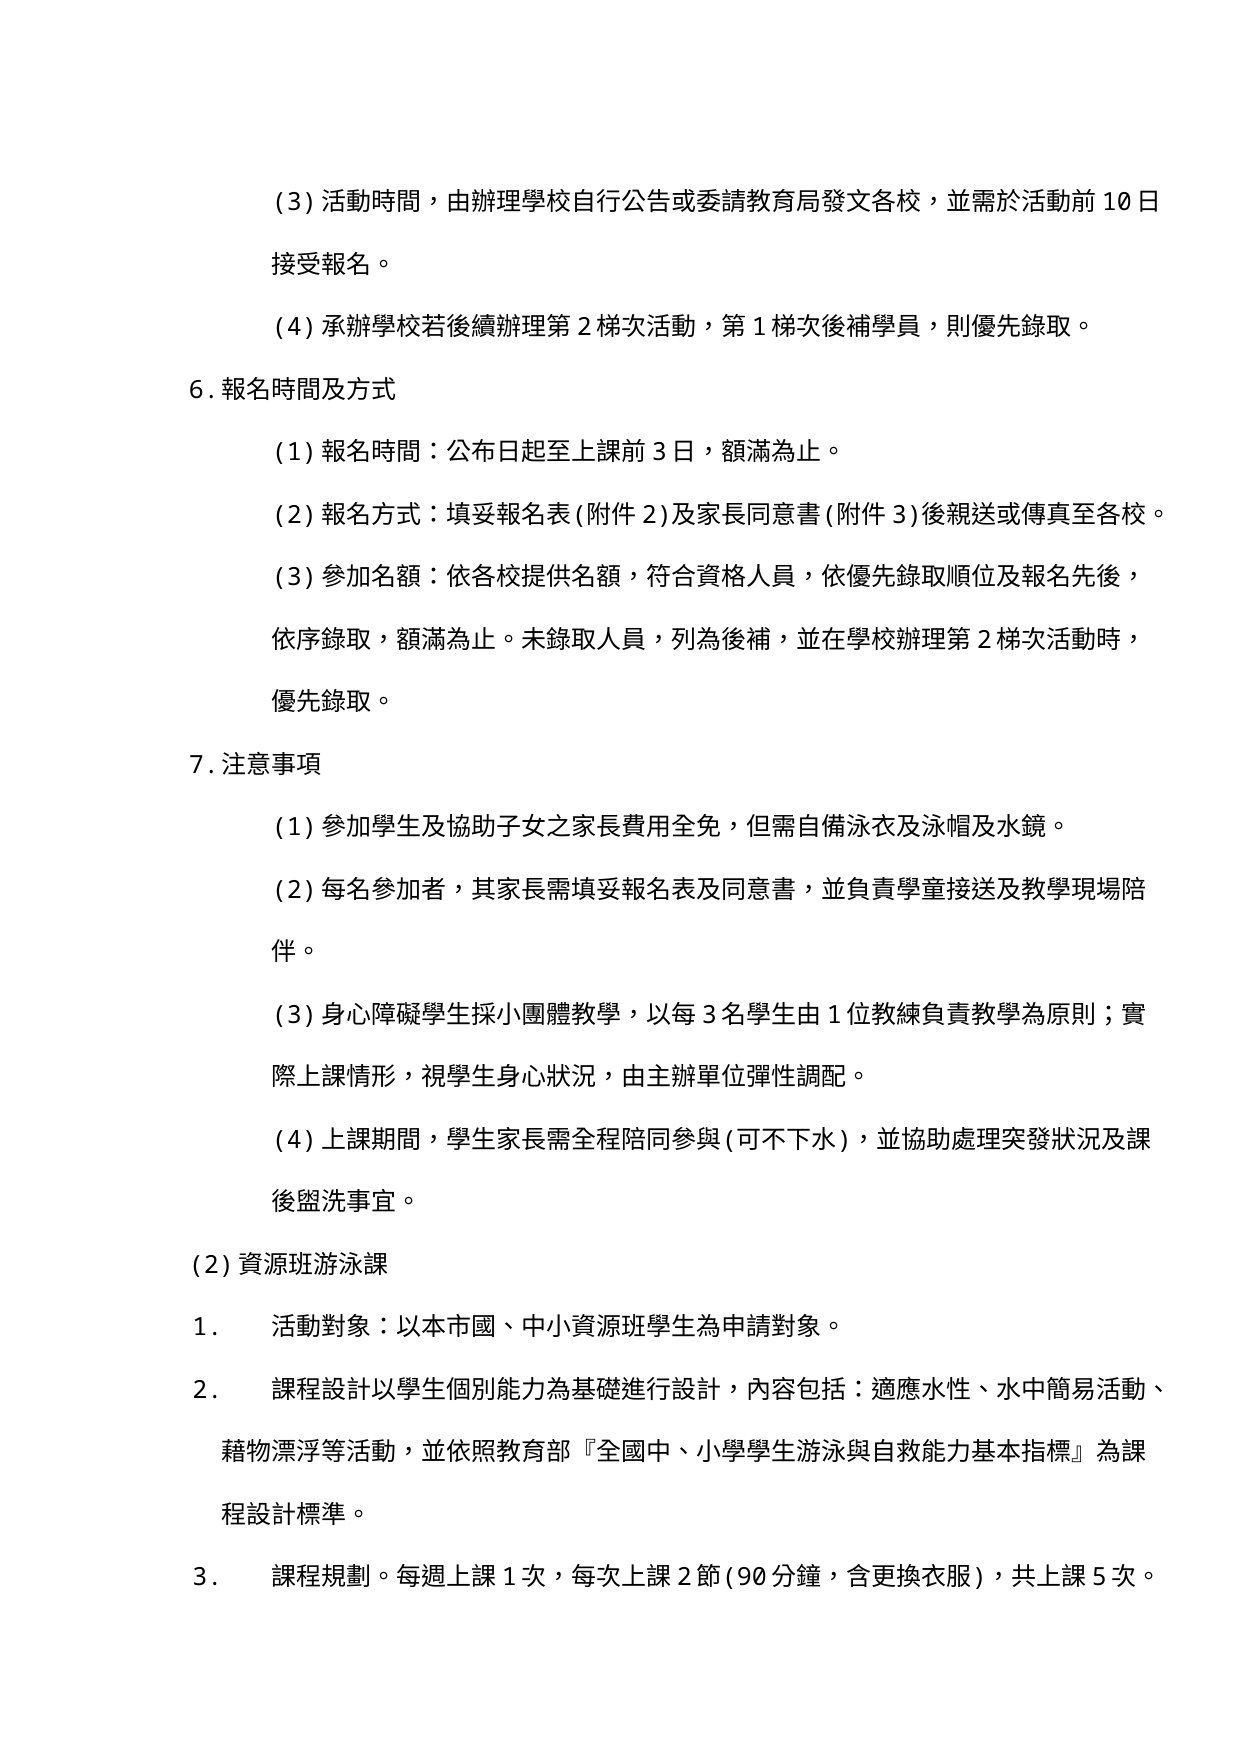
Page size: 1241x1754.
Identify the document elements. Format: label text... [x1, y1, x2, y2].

list 參加學生及協助子女之家長費用全免，但需自備泳衣及泳帽及水鏡。 [272, 783, 1167, 846]
list 參加名額：依各校提供名額，符合資格人員，依優先錄取順位及報名先後，依序錄取，額滿為止。未錄取人員，列為後補，並在學校辦理第2梯次活動時，優先錄取。 [272, 533, 1167, 721]
list 承辦學校若後續辦理第2梯次活動，第1梯次後補學員，則優先錄取。 [272, 283, 1167, 346]
list 課程設計以學生個別能力為基礎進行設計，內容包括：適應水性、水中簡易活動、藉物漂浮等活動，並依照教育部『全國中、小學學生游泳與自救能力基本指標』為課程設計標準。 [192, 1346, 1167, 1533]
list 注意事項 [189, 721, 1167, 783]
list 上課期間，學生家長需全程陪同參與(可不下水)，並協助處理突發狀況及課後盥洗事宜。 [272, 1096, 1167, 1221]
list 報名時間及方式 [189, 346, 1167, 408]
list 資源班游泳課 [189, 1221, 1167, 1283]
list 活動時間，由辦理學校自行公告或委請教育局發文各校，並需於活動前10日接受報名。 [272, 158, 1167, 283]
list 報名時間：公布日起至上課前3日，額滿為止。 [272, 408, 1167, 471]
list 報名方式：填妥報名表(附件2)及家長同意書(附件3)後親送或傳真至各校。 [272, 471, 1167, 533]
list 活動對象：以本市國、中小資源班學生為申請對象。 [192, 1283, 1167, 1346]
list 每名參加者，其家長需填妥報名表及同意書，並負責學童接送及教學現場陪伴。 [272, 846, 1167, 971]
list 課程規劃。每週上課1次，每次上課2節(90分鐘，含更換衣服)，共上課5次。 [192, 1533, 1167, 1596]
list 身心障礙學生採小團體教學，以每3名學生由1位教練負責教學為原則；實際上課情形，視學生身心狀況，由主辦單位彈性調配。 [272, 971, 1167, 1096]
